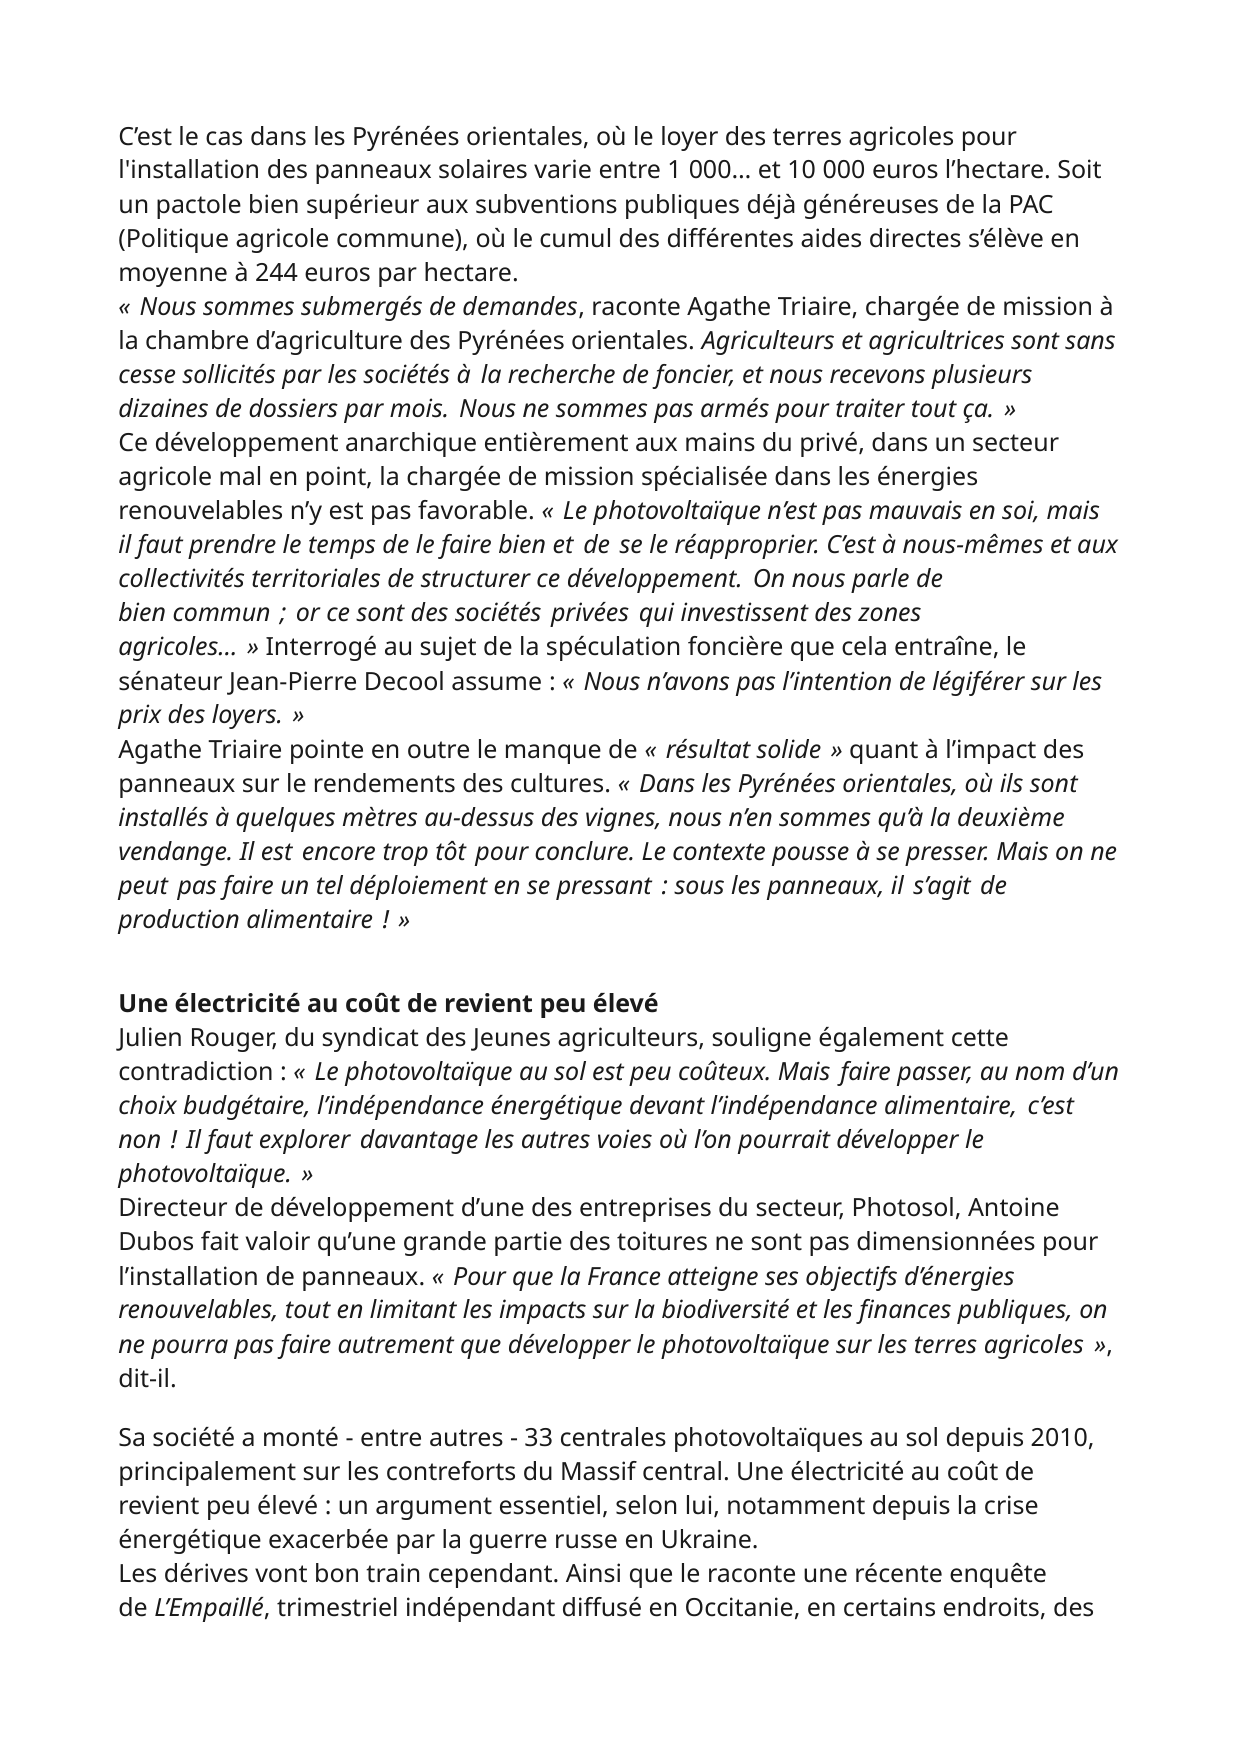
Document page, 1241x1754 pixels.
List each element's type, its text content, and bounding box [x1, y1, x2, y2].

text Les dérives vont bon train cependant. Ainsi que le raconte une récente enquête de L’Empaillé, trimestriel indépendant diffusé en Occitanie, en certains endroits, des [118, 1556, 1122, 1624]
text Sa société a monté - entre autres - 33 centrales photovoltaïques au sol depuis 2010, principalement sur les contreforts du Massif central. Une électricité au coût de revient peu élevé : un argument essentiel, selon lui, notamment depuis la crise énergétique exacerbée par la guerre russe en Ukraine. [118, 1419, 1122, 1556]
text Ce développement anarchique entièrement aux mains du privé, dans un secteur agricole mal en point, la chargée de mission spécialisée dans les énergies renouvelables n’y est pas favorable. « Le photovoltaïque n’est pas mauvais en soi, mais il faut prendre le temps de le faire bien et de se le réapproprier. C’est à nous-mêmes et aux collectivités territoriales de structurer ce développement. On nous parle de bien commun ; or ce sont des sociétés privées qui investissent des zones agricoles… » Interrogé au sujet de la spéculation foncière que cela entraîne, le sénateur Jean-Pierre Decool assume : « Nous n’avons pas l’intention de légiférer sur les prix des loyers. » [118, 425, 1122, 731]
text Agathe Triaire pointe en outre le manque de « résultat solide » quant à l’impact des panneaux sur le rendements des cultures. « Dans les Pyrénées orientales, où ils sont installés à quelques mètres au-dessus des vignes, nous n’en sommes qu’à la deuxième vendange. Il est encore trop tôt pour conclure. Le contexte pousse à se presser. Mais on ne peut pas faire un tel déploiement en se pressant : sous les panneaux, il s’agit de production alimentaire ! » [118, 731, 1122, 936]
text « Nous sommes submergés de demandes, raconte Agathe Triaire, chargée de mission à la chambre d’agriculture des Pyrénées orientales. Agriculteurs et agricultrices sont sans cesse sollicités par les sociétés à la recherche de foncier, et nous recevons plusieurs dizaines de dossiers par mois. Nous ne sommes pas armés pour traiter tout ça. » [118, 288, 1122, 425]
text Julien Rouger, du syndicat des Jeunes agriculteurs, souligne également cette contradiction : « Le photovoltaïque au sol est peu coûteux. Mais faire passer, au nom d’un choix budgétaire, l’indépendance énergétique devant l’indépendance alimentaire, c’est non ! Il faut explorer davantage les autres voies où l’on pourrait développer le photovoltaïque. » [118, 1020, 1122, 1190]
text Directeur de développement d’une des entreprises du secteur, Photosol, Antoine Dubos fait valoir qu’une grande partie des toitures ne sont pas dimensionnées pour l’installation de panneaux. « Pour que la France atteigne ses objectifs d’énergies renouvelables, tout en limitant les impacts sur la biodiversité et les finances publiques, on ne pourra pas faire autrement que développer le photovoltaïque sur les terres agricoles », dit-il. [118, 1190, 1122, 1394]
text C’est le cas dans les Pyrénées orientales, où le loyer des terres agricoles pour l'installation des panneaux solaires varie entre 1 000… et 10 000 euros l’hectare. Soit un pactole bien supérieur aux subventions publiques déjà généreuses de la PAC (Politique agricole commune), où le cumul des différentes aides directes s’élève en moyenne à 244 euros par hectare. [118, 118, 1122, 288]
subtitle Une électricité au coût de revient peu élevé [118, 986, 1122, 1020]
